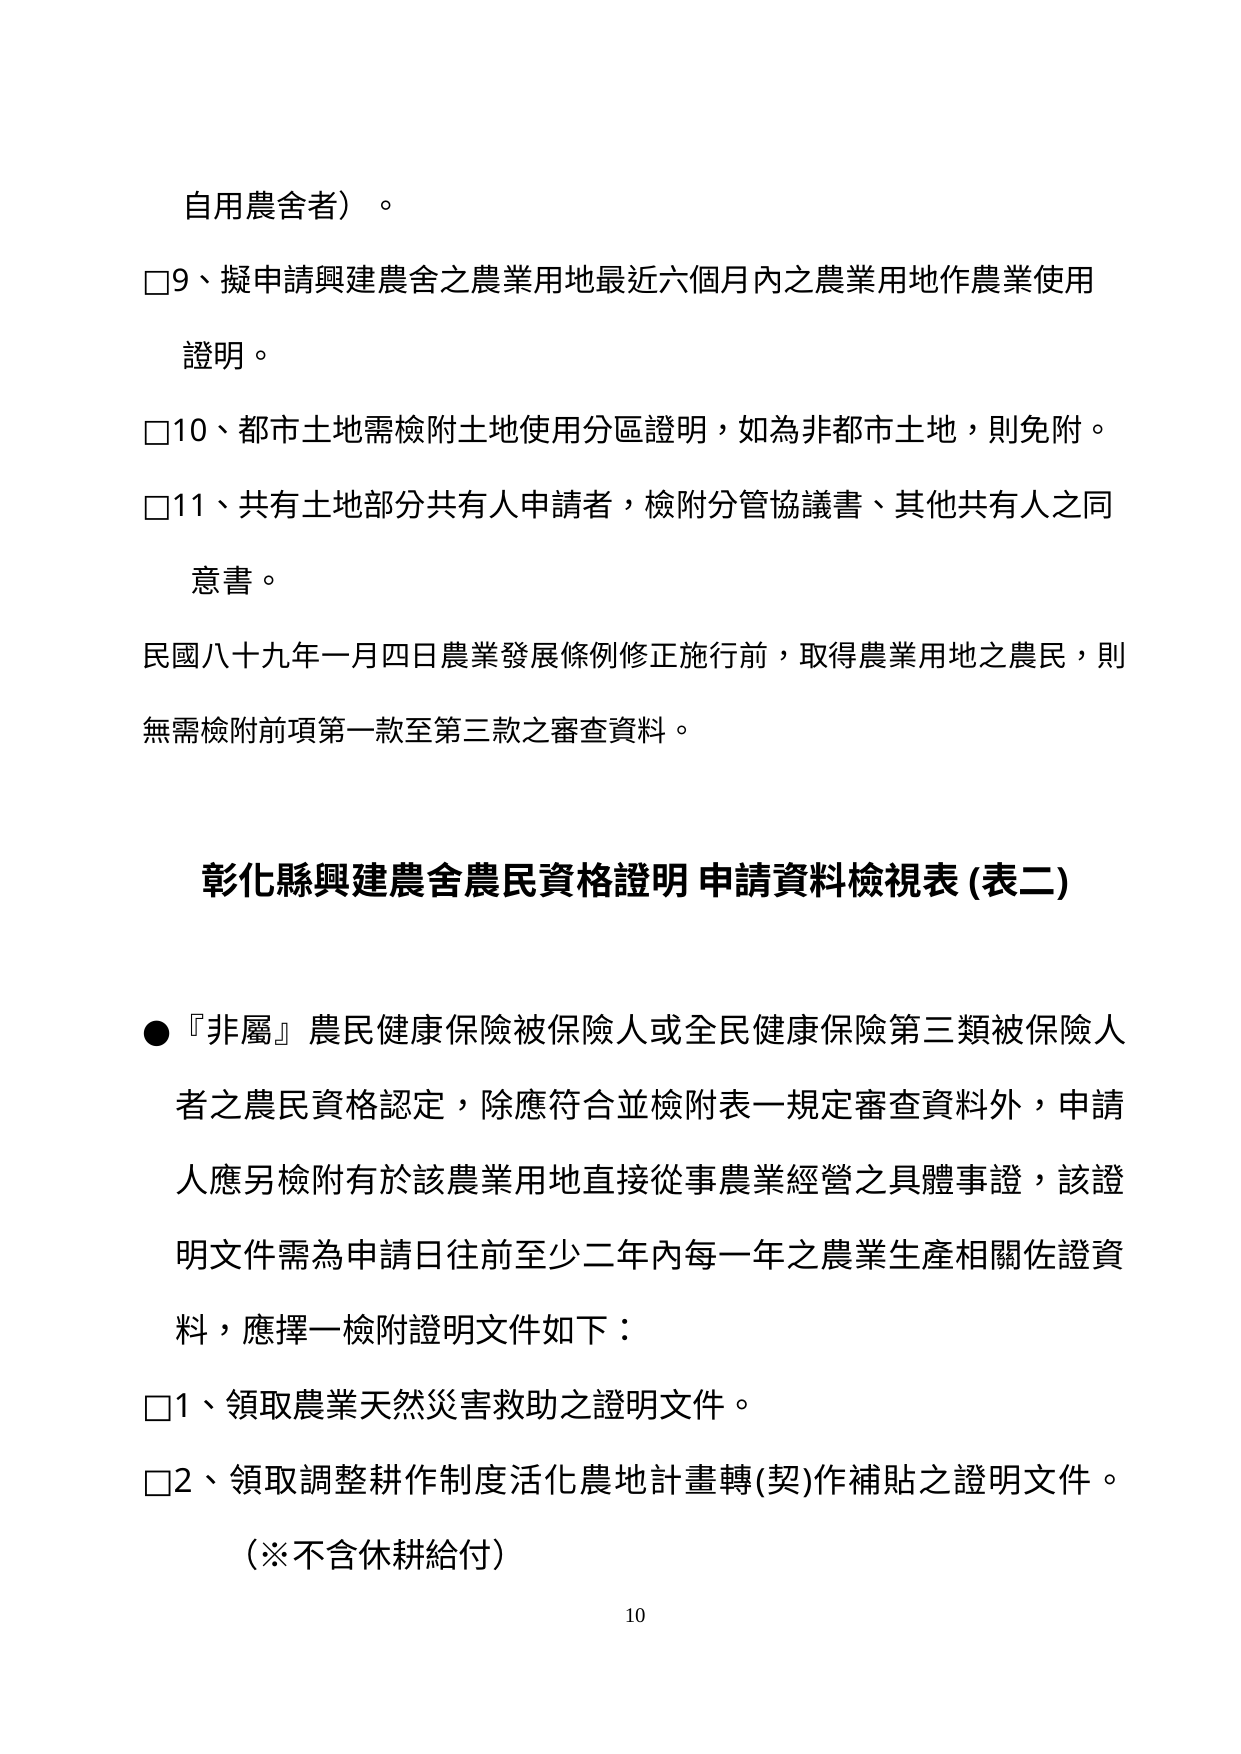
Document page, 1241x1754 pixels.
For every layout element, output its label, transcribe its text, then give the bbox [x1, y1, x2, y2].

text 意書。 [142, 534, 1128, 609]
text □2、領取調整耕作制度活化農地計畫轉(契)作補貼之證明文件。（※不含休耕給付） [142, 1434, 1128, 1584]
text ●『非屬』農民健康保險被保險人或全民健康保險第三類被保險人者之農民資格認定，除應符合並檢附表一規定審查資料外，申請人應另檢附有於該農業用地直接從事農業經營之具體事證，該證明文件需為申請日往前至少二年內每一年之農業生產相關佐證資料，應擇一檢附證明文件如下： [142, 984, 1128, 1359]
text 證明。 [142, 309, 1128, 384]
text □10、都市土地需檢附土地使用分區證明，如為非都市土地，則免附。 [142, 384, 1128, 459]
text □1、領取農業天然災害救助之證明文件。 [142, 1359, 1128, 1434]
text □11、共有土地部分共有人申請者，檢附分管協議書、其他共有人之同 [142, 459, 1128, 534]
text 彰化縣興建農舍農民資格證明 申請資料檢視表 (表二) [142, 834, 1128, 909]
text 自用農舍者）。 [142, 159, 1128, 234]
text □9、擬申請興建農舍之農業用地最近六個月內之農業用地作農業使用 [142, 234, 1128, 309]
text 民國八十九年一月四日農業發展條例修正施行前，取得農業用地之農民，則無需檢附前項第一款至第三款之審查資料。 [142, 609, 1128, 759]
